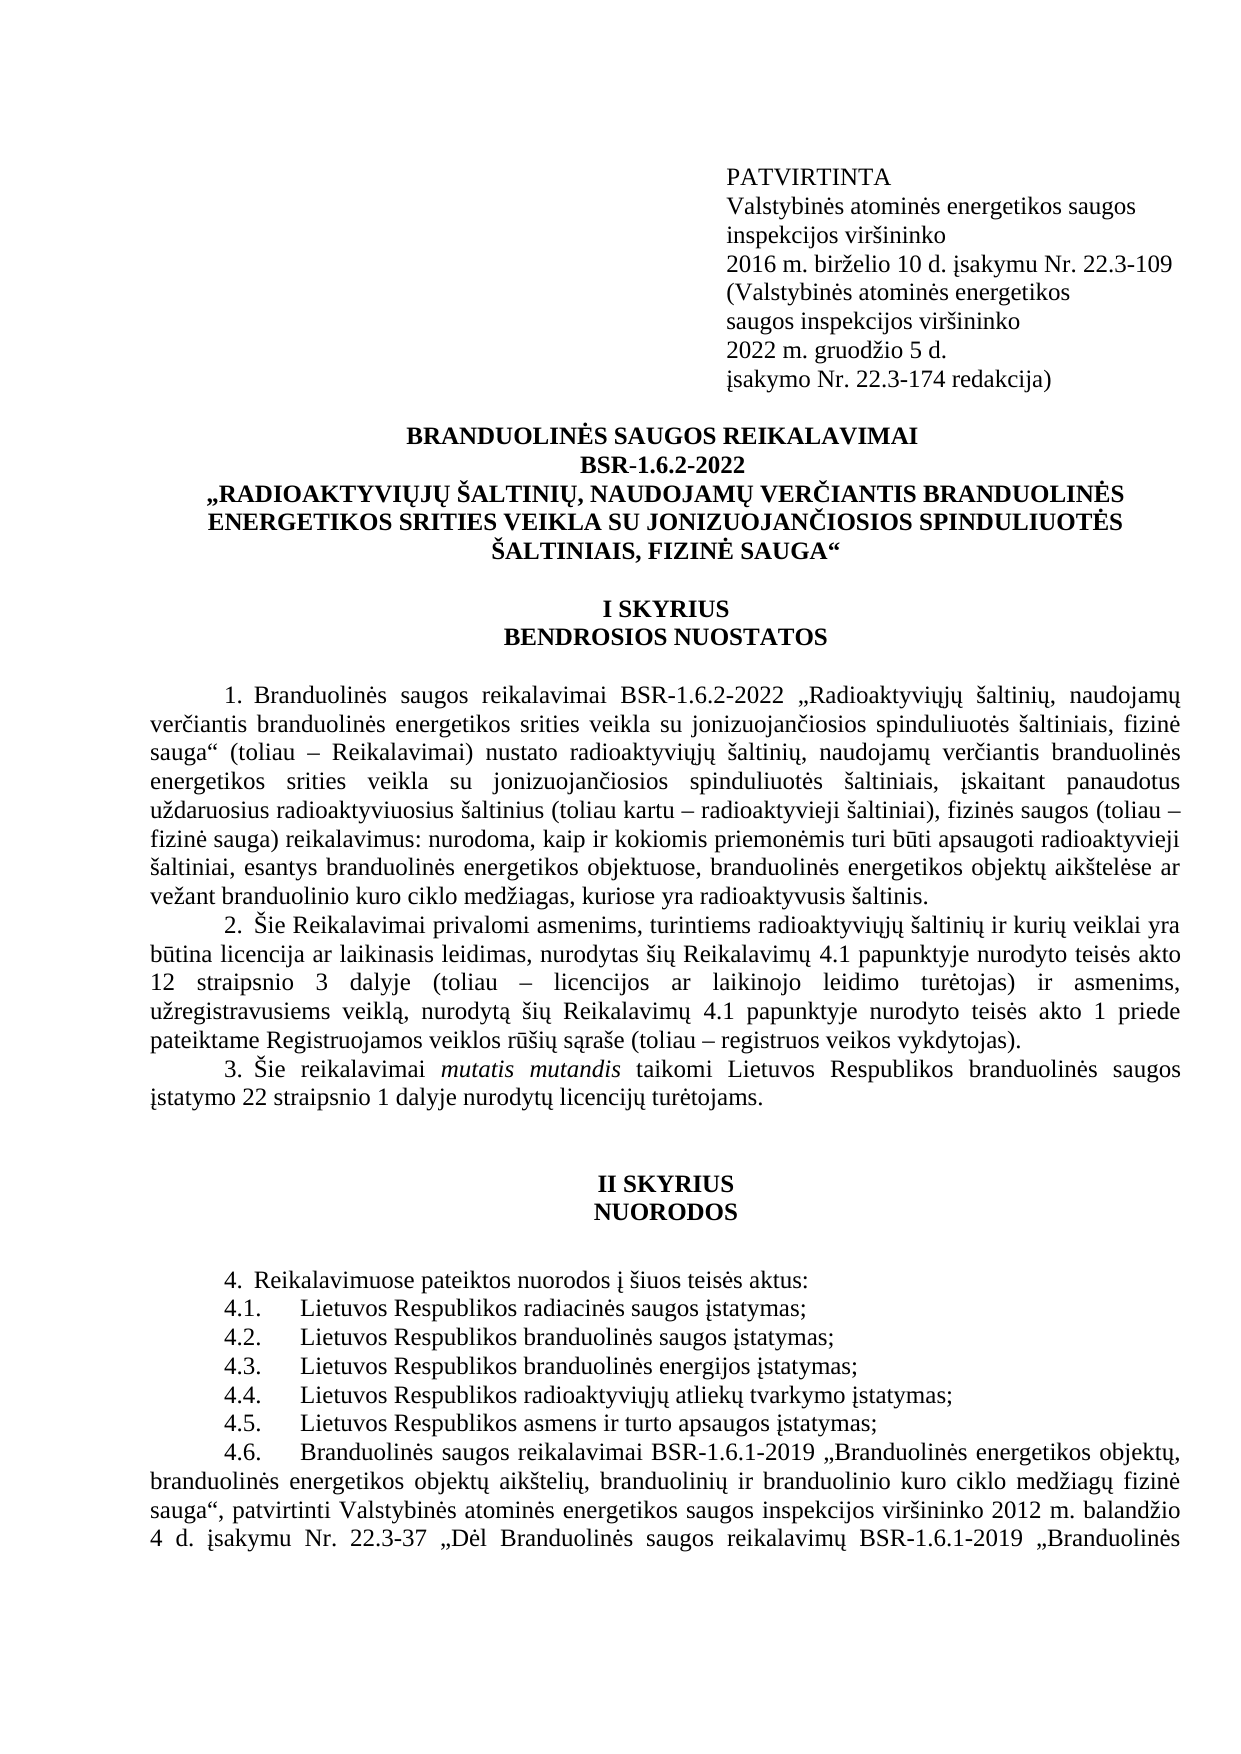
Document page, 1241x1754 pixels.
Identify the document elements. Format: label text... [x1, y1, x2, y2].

text NUORODOS [150, 1197, 1181, 1226]
text BENDROSIOS NUOSTATOS [150, 622, 1181, 651]
text 3. Šie reikalavimai mutatis mutandis taikomi Lietuvos Respublikos branduolinės saugos įstatymo 22 straipsnio 1 dalyje nurodytų licencijų turėtojams. [150, 1054, 1181, 1111]
text BRANDUOLINĖS SAUGOS REIKALAVIMAI [150, 421, 1181, 450]
text saugos inspekcijos viršininko [726, 306, 1181, 335]
text įsakymo Nr. 22.3-174 redakcija) [726, 364, 1181, 392]
text 4.4. Lietuvos Respublikos radioaktyviųjų atliekų tvarkymo įstatymas; [150, 1380, 1181, 1408]
text BSR-1.6.2-2022 [150, 450, 1181, 479]
text Valstybinės atominės energetikos saugos inspekcijos viršininko [726, 191, 1181, 249]
text 4.1. Lietuvos Respublikos radiacinės saugos įstatymas; [150, 1293, 1181, 1322]
text 4.3. Lietuvos Respublikos branduolinės energijos įstatymas; [150, 1351, 1181, 1380]
text 4. Reikalavimuose pateiktos nuorodos į šiuos teisės aktus: [150, 1265, 1181, 1293]
text II SKYRIUS [150, 1169, 1181, 1197]
text 4.2. Lietuvos Respublikos branduolinės saugos įstatymas; [150, 1322, 1181, 1351]
text 2. Šie Reikalavimai privalomi asmenims, turintiems radioaktyviųjų šaltinių ir kurių veiklai yra būtina licencija ar laikinasis leidimas, nurodytas šių Reikalavimų 4.1 papunktyje nurodyto teisės akto 12 straipsnio 3 dalyje (toliau – licencijos ar laikinojo leidimo turėtojas) ir asmenims, užregistravusiems veiklą, nurodytą šių Reikalavimų 4.1 papunktyje nurodyto teisės akto 1 priede pateiktame Registruojamos veiklos rūšių sąraše (toliau – registruos veikos vykdytojas). [150, 910, 1181, 1054]
text 4.5. Lietuvos Respublikos asmens ir turto apsaugos įstatymas; [150, 1408, 1181, 1437]
text 1. Branduolinės saugos reikalavimai BSR-1.6.2-2022 „Radioaktyviųjų šaltinių, naudojamų verčiantis branduolinės energetikos srities veikla su jonizuojančiosios spinduliuotės šaltiniais, fizinė sauga“ (toliau – Reikalavimai) nustato radioaktyviųjų šaltinių, naudojamų verčiantis branduolinės energetikos srities veikla su jonizuojančiosios spinduliuotės šaltiniais, įskaitant panaudotus uždaruosius radioaktyviuosius šaltinius (toliau kartu – radioaktyvieji šaltiniai), fizinės saugos (toliau – fizinė sauga) reikalavimus: nurodoma, kaip ir kokiomis priemonėmis turi būti apsaugoti radioaktyvieji šaltiniai, esantys branduolinės energetikos objektuose, branduolinės energetikos objektų aikštelėse ar vežant branduolinio kuro ciklo medžiagas, kuriose yra radioaktyvusis šaltinis. [150, 680, 1181, 910]
text 4.6. Branduolinės saugos reikalavimai BSR-1.6.1-2019 „Branduolinės energetikos objektų, branduolinės energetikos objektų aikštelių, branduolinių ir branduolinio kuro ciklo medžiagų fizinė sauga“, patvirtinti Valstybinės atominės energetikos saugos inspekcijos viršininko 2012 m. balandžio 4 d. įsakymu Nr. 22.3-37 „Dėl Branduolinės saugos reikalavimų BSR-1.6.1-2019 „Branduolinės [150, 1437, 1181, 1552]
text 2022 m. gruodžio 5 d. [726, 335, 1181, 364]
text 2016 m. birželio 10 d. įsakymu Nr. 22.3-109 [726, 249, 1181, 277]
text PATVIRTINTA [726, 162, 1181, 191]
text (Valstybinės atominės energetikos [726, 277, 1181, 306]
text „RADIOAKTYVIŲJŲ ŠALTINIŲ, NAUDOJAMŲ VERČIANTIS BRANDUOLINĖS ENERGETIKOS SRITIES VEIKLA SU JONIZUOJANČIOSIOS SPINDULIUOTĖS ŠALTINIAIS, FIZINĖ SAUGA“ [150, 479, 1181, 565]
text I SKYRIUS [150, 594, 1181, 622]
